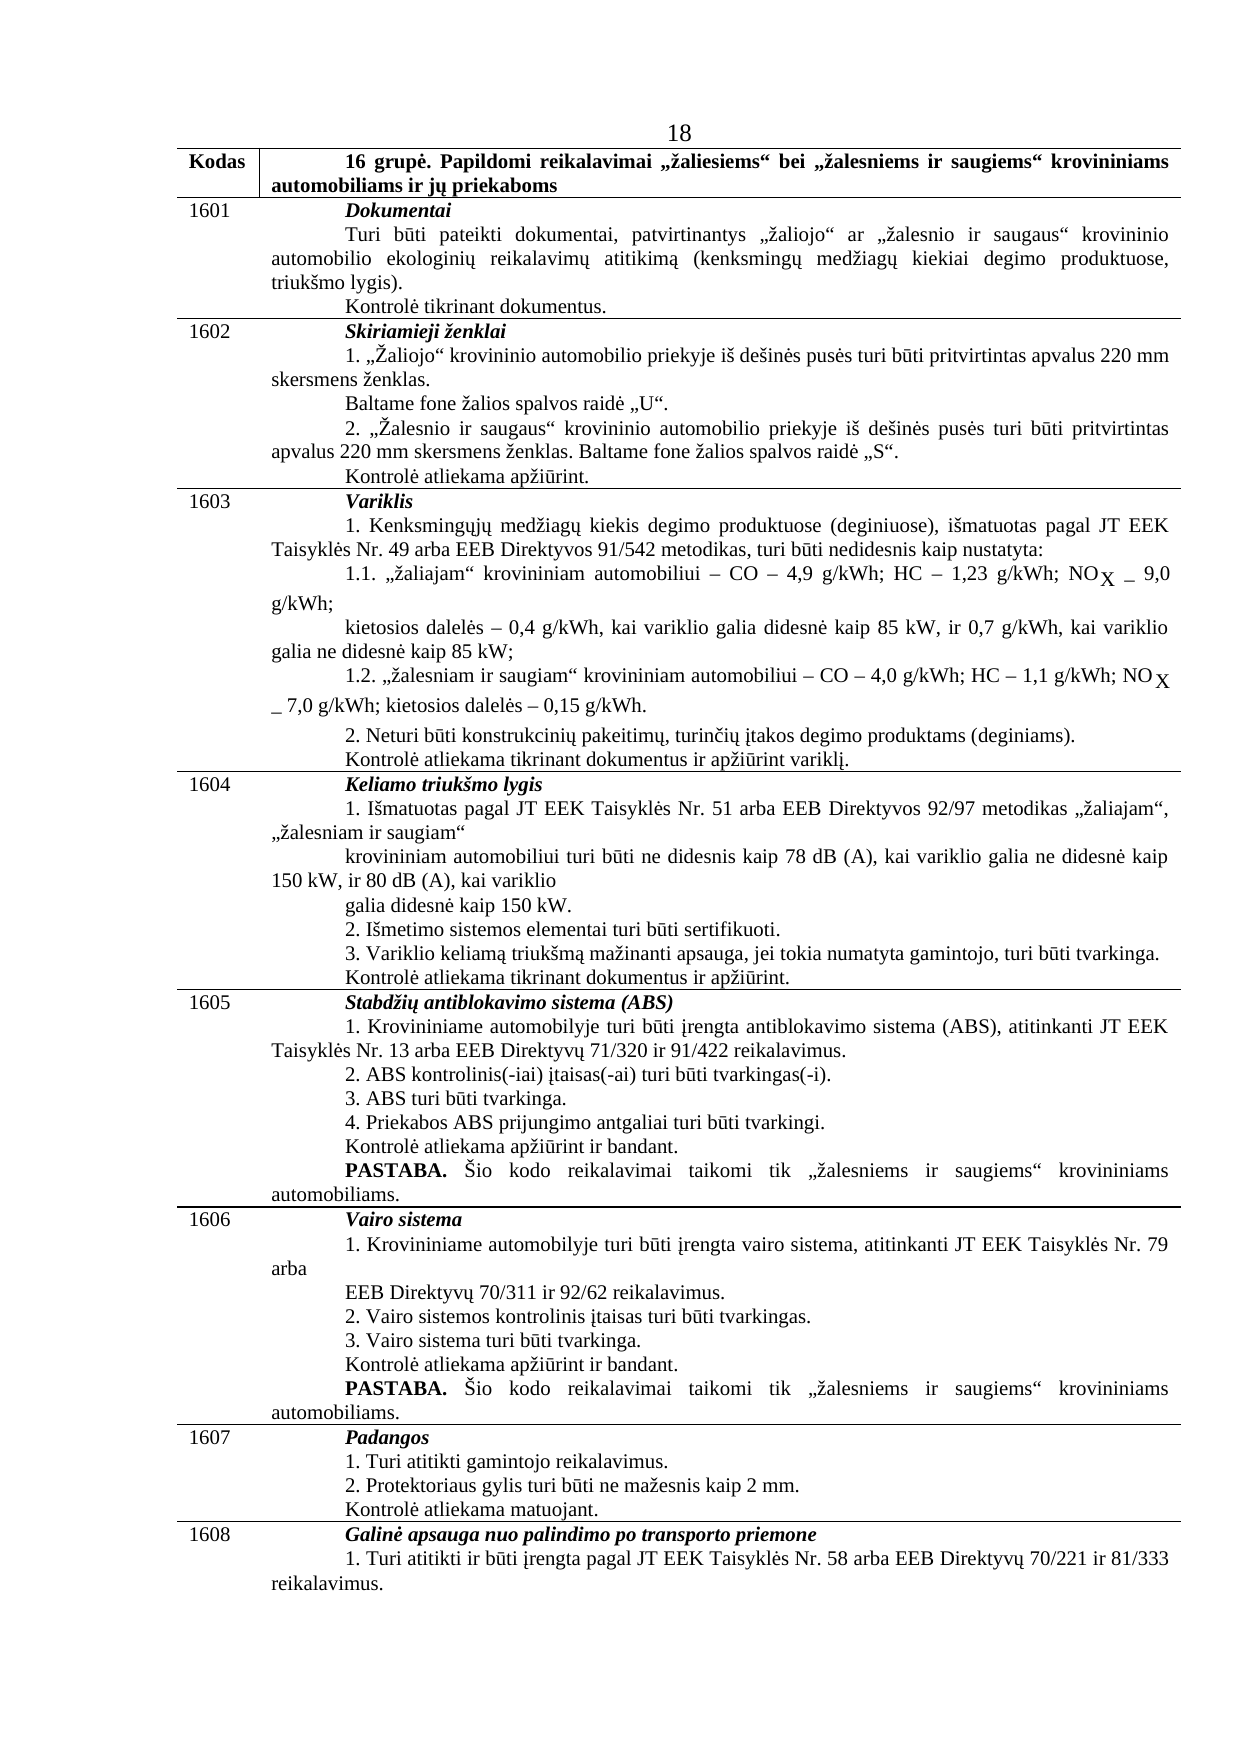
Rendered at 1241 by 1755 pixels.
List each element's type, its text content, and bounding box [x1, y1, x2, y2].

table_cell Turi būti pateikti dokumentai, patvirtinantys „žaliojo“ ar „žalesnio ir saugaus“ krovininio automobilio ekologinių reikalavimų atitikimą (kenksmingų medžiagų kiekiai degimo produktuose, triukšmo lygis). [260, 222, 1181, 294]
table_cell [177, 1328, 260, 1352]
table_cell Galinė apsauga nuo palindimo po transporto priemone [260, 1522, 1181, 1546]
table_cell 1608 [177, 1522, 260, 1546]
table_cell [177, 1086, 260, 1110]
table_cell [177, 343, 260, 391]
table_cell [177, 1376, 260, 1424]
table_cell galia didesnė kaip 150 kW. [260, 893, 1181, 917]
table_cell [177, 1231, 260, 1279]
table_cell [177, 796, 260, 844]
table_cell [177, 965, 260, 989]
table_cell Skiriamieji ženklai [260, 319, 1181, 343]
table_cell 3. Vairo sistema turi būti tvarkinga. [260, 1328, 1181, 1352]
table_cell Kontrolė atliekama tikrinant dokumentus ir apžiūrint. [260, 965, 1181, 989]
table_cell 1. Turi atitikti gamintojo reikalavimus. [260, 1449, 1181, 1473]
table_cell Padangos [260, 1425, 1181, 1449]
table_cell [177, 747, 260, 771]
table_cell [177, 1280, 260, 1304]
table_cell [177, 294, 260, 318]
table_cell [177, 1449, 260, 1473]
table_cell 1. „Žaliojo“ krovininio automobilio priekyje iš dešinės pusės turi būti pritvirtintas apvalus 220 mm skersmens ženklas. [260, 343, 1181, 391]
table_cell 1606 [177, 1208, 260, 1231]
table_cell [177, 1110, 260, 1134]
table_cell 1. Krovininiame automobilyje turi būti įrengta vairo sistema, atitinkanti JT EEK Taisyklės Nr. 79 arba [260, 1231, 1181, 1279]
table_cell Vairo sistema [260, 1208, 1181, 1231]
table_cell 1. Išmatuotas pagal JT EEK Taisyklės Nr. 51 arba EEB Direktyvos 92/97 metodikas „žaliajam“, „žalesniam ir saugiam“ [260, 796, 1181, 844]
table_cell Baltame fone žalios spalvos raidė „U“. [260, 391, 1181, 415]
table_cell PASTABA. Šio kodo reikalavimai taikomi tik „žalesniems ir saugiems“ krovininiams automobiliams. [260, 1158, 1181, 1206]
table_cell 3. ABS turi būti tvarkinga. [260, 1086, 1181, 1110]
table_cell [177, 663, 260, 723]
table_cell Variklis [260, 489, 1181, 513]
table_cell [177, 1304, 260, 1328]
table_cell [177, 464, 260, 488]
table_cell [177, 941, 260, 965]
table_cell [177, 1014, 260, 1062]
table_cell Kontrolė atliekama apžiūrint. [260, 464, 1181, 488]
table_cell Keliamo triukšmo lygis [260, 772, 1181, 796]
table_cell [177, 1158, 260, 1206]
table_cell 2. Vairo sistemos kontrolinis įtaisas turi būti tvarkingas. [260, 1304, 1181, 1328]
table_cell Kontrolė atliekama apžiūrint ir bandant. [260, 1134, 1181, 1158]
table_cell kietosios dalelės – 0,4 g/kWh, kai variklio galia didesnė kaip 85 kW, ir 0,7 g/kWh, kai variklio galia ne didesnė kaip 85 kW; [260, 615, 1181, 663]
table_cell [177, 222, 260, 294]
table_cell [177, 513, 260, 561]
table_cell 16 grupė. Papildomi reikalavimai „žaliesiems“ bei „žalesniems ir saugiems“ krovininiams automobiliams ir jų priekaboms [260, 149, 1181, 197]
table_cell 2. Protektoriaus gylis turi būti ne mažesnis kaip 2 mm. [260, 1473, 1181, 1497]
table_cell 1. Kenksmingųjų medžiagų kiekis degimo produktuose (deginiuose), išmatuotas pagal JT EEK Taisyklės Nr. 49 arba EEB Direktyvos 91/542 metodikas, turi būti nedidesnis kaip nustatyta: [260, 513, 1181, 561]
table_cell [177, 1473, 260, 1497]
table_cell [177, 1062, 260, 1086]
table_cell 4. Priekabos ABS prijungimo antgaliai turi būti tvarkingi. [260, 1110, 1181, 1134]
table_cell 2. Neturi būti konstrukcinių pakeitimų, turinčių įtakos degimo produktams (deginiams). [260, 723, 1181, 747]
table_cell [177, 1352, 260, 1376]
table_cell 1603 [177, 489, 260, 513]
table_cell Dokumentai [260, 198, 1181, 222]
table_cell 1602 [177, 319, 260, 343]
table_cell [177, 723, 260, 747]
table_cell [177, 615, 260, 663]
table_cell [177, 893, 260, 917]
table_cell 1. Turi atitikti ir būti įrengta pagal JT EEK Taisyklės Nr. 58 arba EEB Direktyvų 70/221 ir 81/333 reikalavimus. [260, 1546, 1181, 1594]
table_cell 1. Krovininiame automobilyje turi būti įrengta antiblokavimo sistema (ABS), atitinkanti JT EEK Taisyklės Nr. 13 arba EEB Direktyvų 71/320 ir 91/422 reikalavimus. [260, 1014, 1181, 1062]
table_cell [177, 391, 260, 415]
table_cell 1604 [177, 772, 260, 796]
table_cell 1.2. „žalesniam ir saugiam“ krovininiam automobiliui – CO – 4,0 g/kWh; HC – 1,1 g/kWh; NOX – 7,0 g/kWh; kietosios dalelės – 0,15 g/kWh. [260, 663, 1181, 723]
table_cell [177, 1497, 260, 1521]
table_cell 1605 [177, 990, 260, 1014]
table_cell krovininiam automobiliui turi būti ne didesnis kaip 78 dB (A), kai variklio galia ne didesnė kaip 150 kW, ir 80 dB (A), kai variklio [260, 844, 1181, 892]
table_cell 3. Variklio keliamą triukšmą mažinanti apsauga, jei tokia numatyta gamintojo, turi būti tvarkinga. [260, 941, 1181, 965]
table_cell 1607 [177, 1425, 260, 1449]
table_cell Kodas [177, 149, 259, 197]
table_cell PASTABA. Šio kodo reikalavimai taikomi tik „žalesniems ir saugiems“ krovininiams automobiliams. [260, 1376, 1181, 1424]
table_cell [177, 917, 260, 941]
table_cell [177, 1546, 260, 1594]
table_cell [177, 844, 260, 892]
table_cell Kontrolė atliekama matuojant. [260, 1497, 1181, 1521]
table_cell 2. ABS kontrolinis(-iai) įtaisas(-ai) turi būti tvarkingas(-i). [260, 1062, 1181, 1086]
table_cell [177, 1134, 260, 1158]
table_cell Kontrolė atliekama tikrinant dokumentus ir apžiūrint variklį. [260, 747, 1181, 771]
table_cell Kontrolė tikrinant dokumentus. [260, 294, 1181, 318]
table_cell EEB Direktyvų 70/311 ir 92/62 reikalavimus. [260, 1280, 1181, 1304]
table_cell 2. „Žalesnio ir saugaus“ krovininio automobilio priekyje iš dešinės pusės turi būti pritvirtintas apvalus 220 mm skersmens ženklas. Baltame fone žalios spalvos raidė „S“. [260, 415, 1181, 463]
table_cell [177, 415, 260, 463]
table_cell 1.1. „žaliajam“ krovininiam automobiliui – CO – 4,9 g/kWh; HC – 1,23 g/kWh; NOX – 9,0 g/kWh; [260, 561, 1181, 615]
table_cell Kontrolė atliekama apžiūrint ir bandant. [260, 1352, 1181, 1376]
table_cell 1601 [177, 198, 260, 222]
table_cell 2. Išmetimo sistemos elementai turi būti sertifikuoti. [260, 917, 1181, 941]
table_cell [177, 561, 260, 615]
table_cell Stabdžių antiblokavimo sistema (ABS) [260, 990, 1181, 1014]
